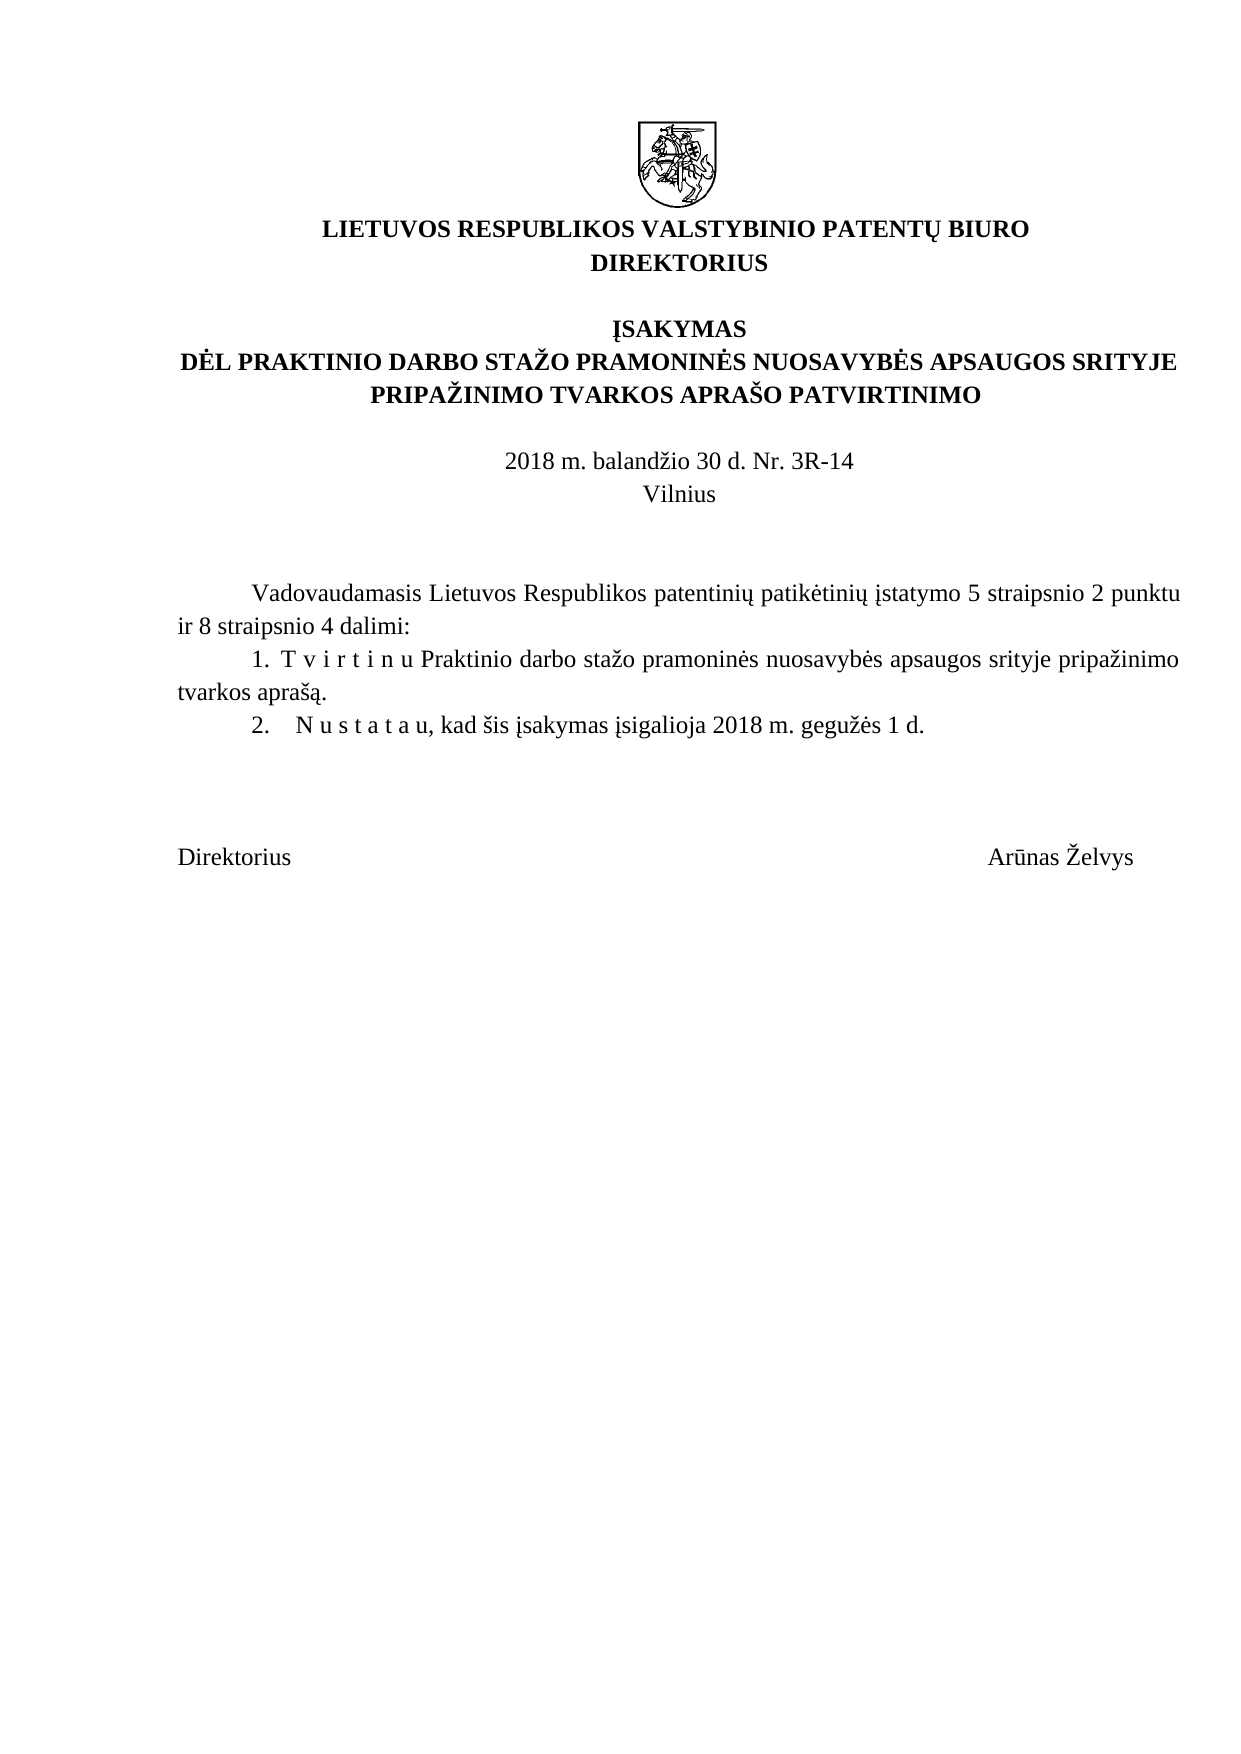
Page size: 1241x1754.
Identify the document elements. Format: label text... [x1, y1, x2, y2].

text 2. N u s t a t a u, kad šis įsakymas įsigalioja 2018 m. gegužės 1 d. [177, 710, 1181, 739]
text Įsakymas [177, 314, 1181, 342]
text Direktorius Arūnas Želvys [177, 842, 1181, 871]
text 1. T v i r t i n u Praktinio darbo stažo pramoninės nuosavybės apsaugos srityje pripažinimo tvarkos aprašą. [177, 644, 1181, 706]
text LIETUVOS RESPUBLIKOS VALSTYBINIO PATENTŲ BIURO [177, 214, 1181, 243]
text DĖL PRAKTINIO DARBO STAŽO PRAMONINĖS NUOSAVYBĖS APSAUGOS SRITYJE PRIPAŽINIMO TVARKOS APRAŠO PATVIRTINIMO [177, 347, 1181, 408]
text DIREKTORIUS [177, 248, 1181, 276]
text Vadovaudamasis Lietuvos Respublikos patentinių patikėtinių įstatymo 5 straipsnio 2 punktu ir 8 straipsnio 4 dalimi: [177, 578, 1181, 639]
text 2018 m. balandžio 30 d. Nr. 3R-14 [177, 446, 1181, 474]
text Vilnius [177, 479, 1181, 507]
